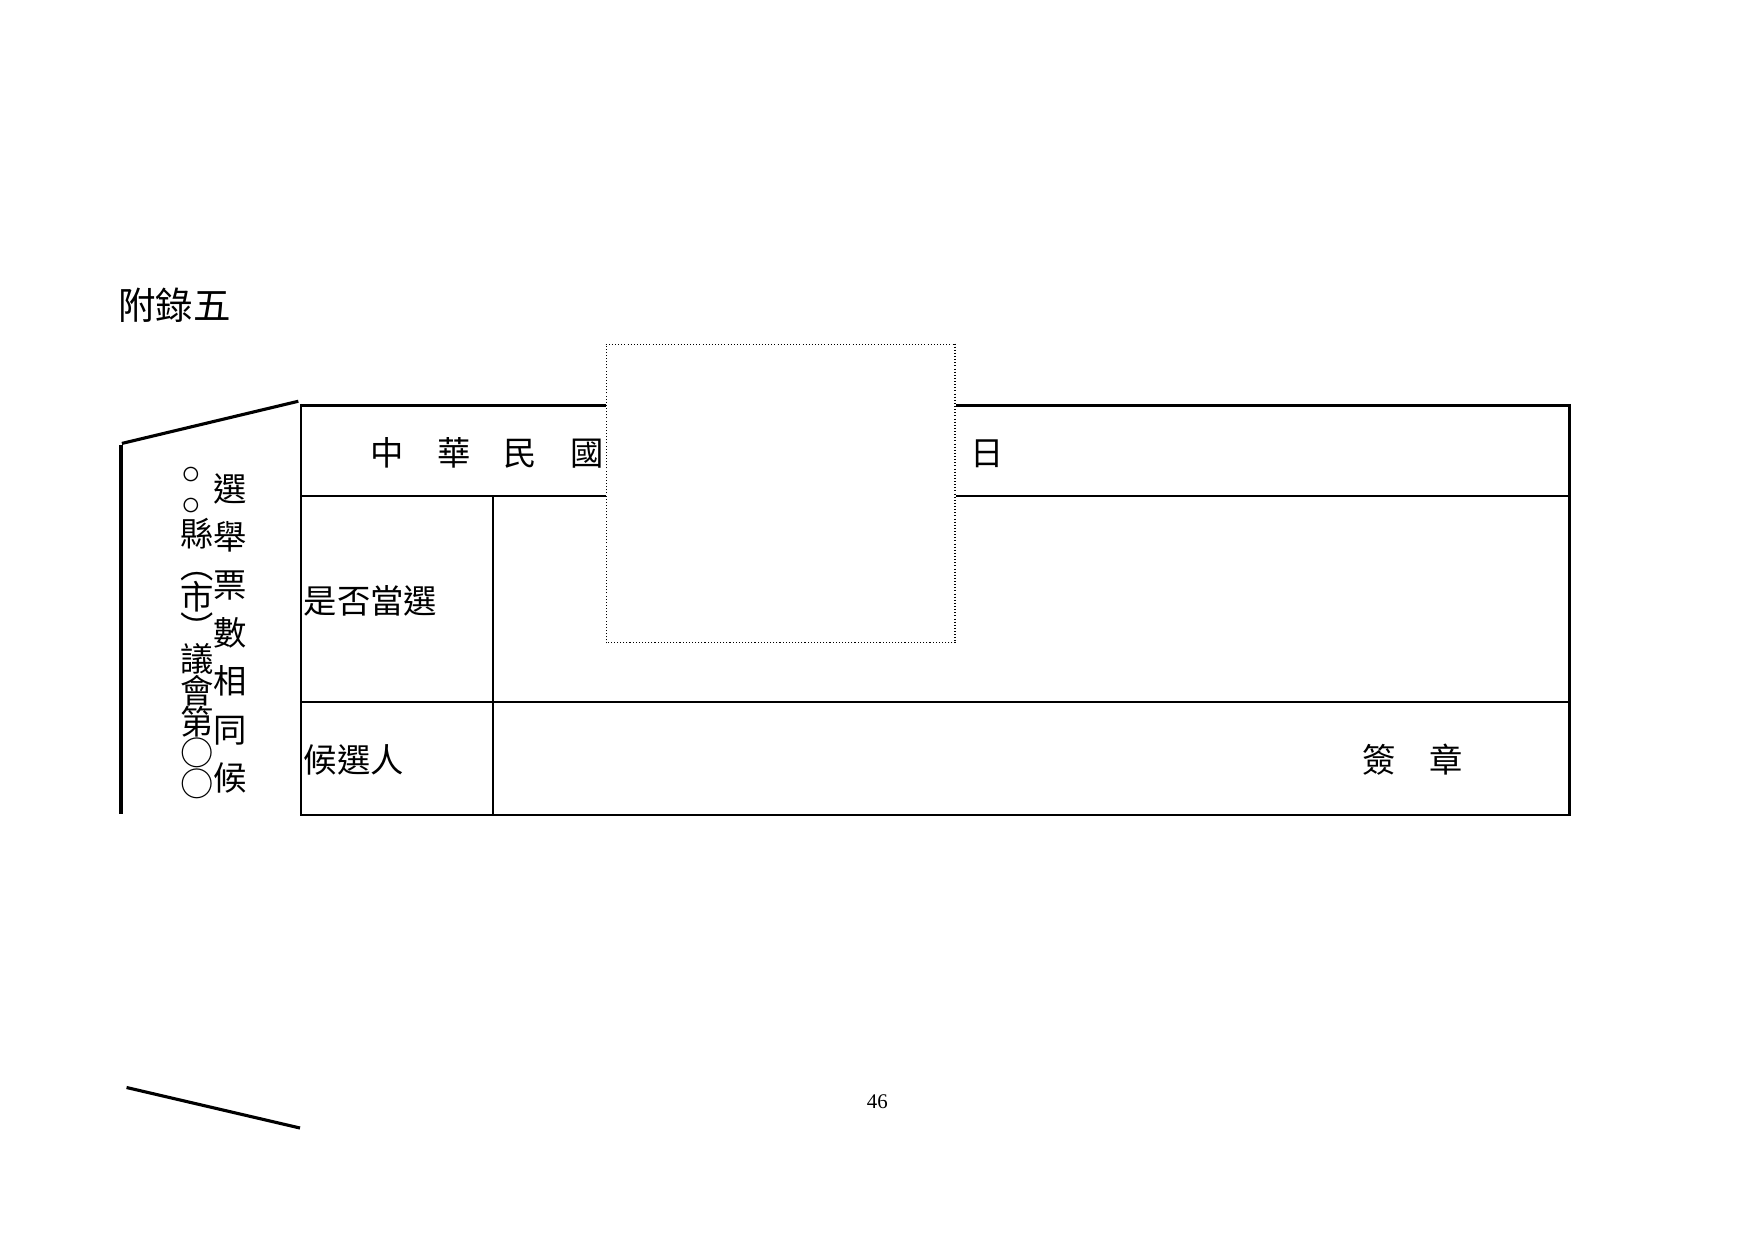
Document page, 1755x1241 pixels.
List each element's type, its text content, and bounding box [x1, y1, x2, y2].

text 附錄五 [118, 276, 1636, 331]
table_header 中 華 民 國 年 月 日 [956, 407, 1568, 495]
table_cell 當 選（否） [494, 497, 1568, 701]
table_cell [256, 445, 300, 814]
table_header [127, 404, 300, 445]
table_cell [123, 445, 166, 814]
text （縣市議會印信） [118, 343, 1636, 643]
table_cell 簽 章 [494, 703, 1568, 814]
table_cell 候選人 [302, 703, 492, 814]
table_cell ○○縣︵市︶議會第○○屆議長︵副議長︶ [166, 445, 211, 814]
table_header [121, 404, 275, 441]
table_header 中 華 民 國 年 月 日 [302, 407, 606, 495]
table_cell 是否當選 [302, 497, 492, 701]
table_cell 選舉票數相同候選人抽籤籤單 [211, 445, 256, 814]
